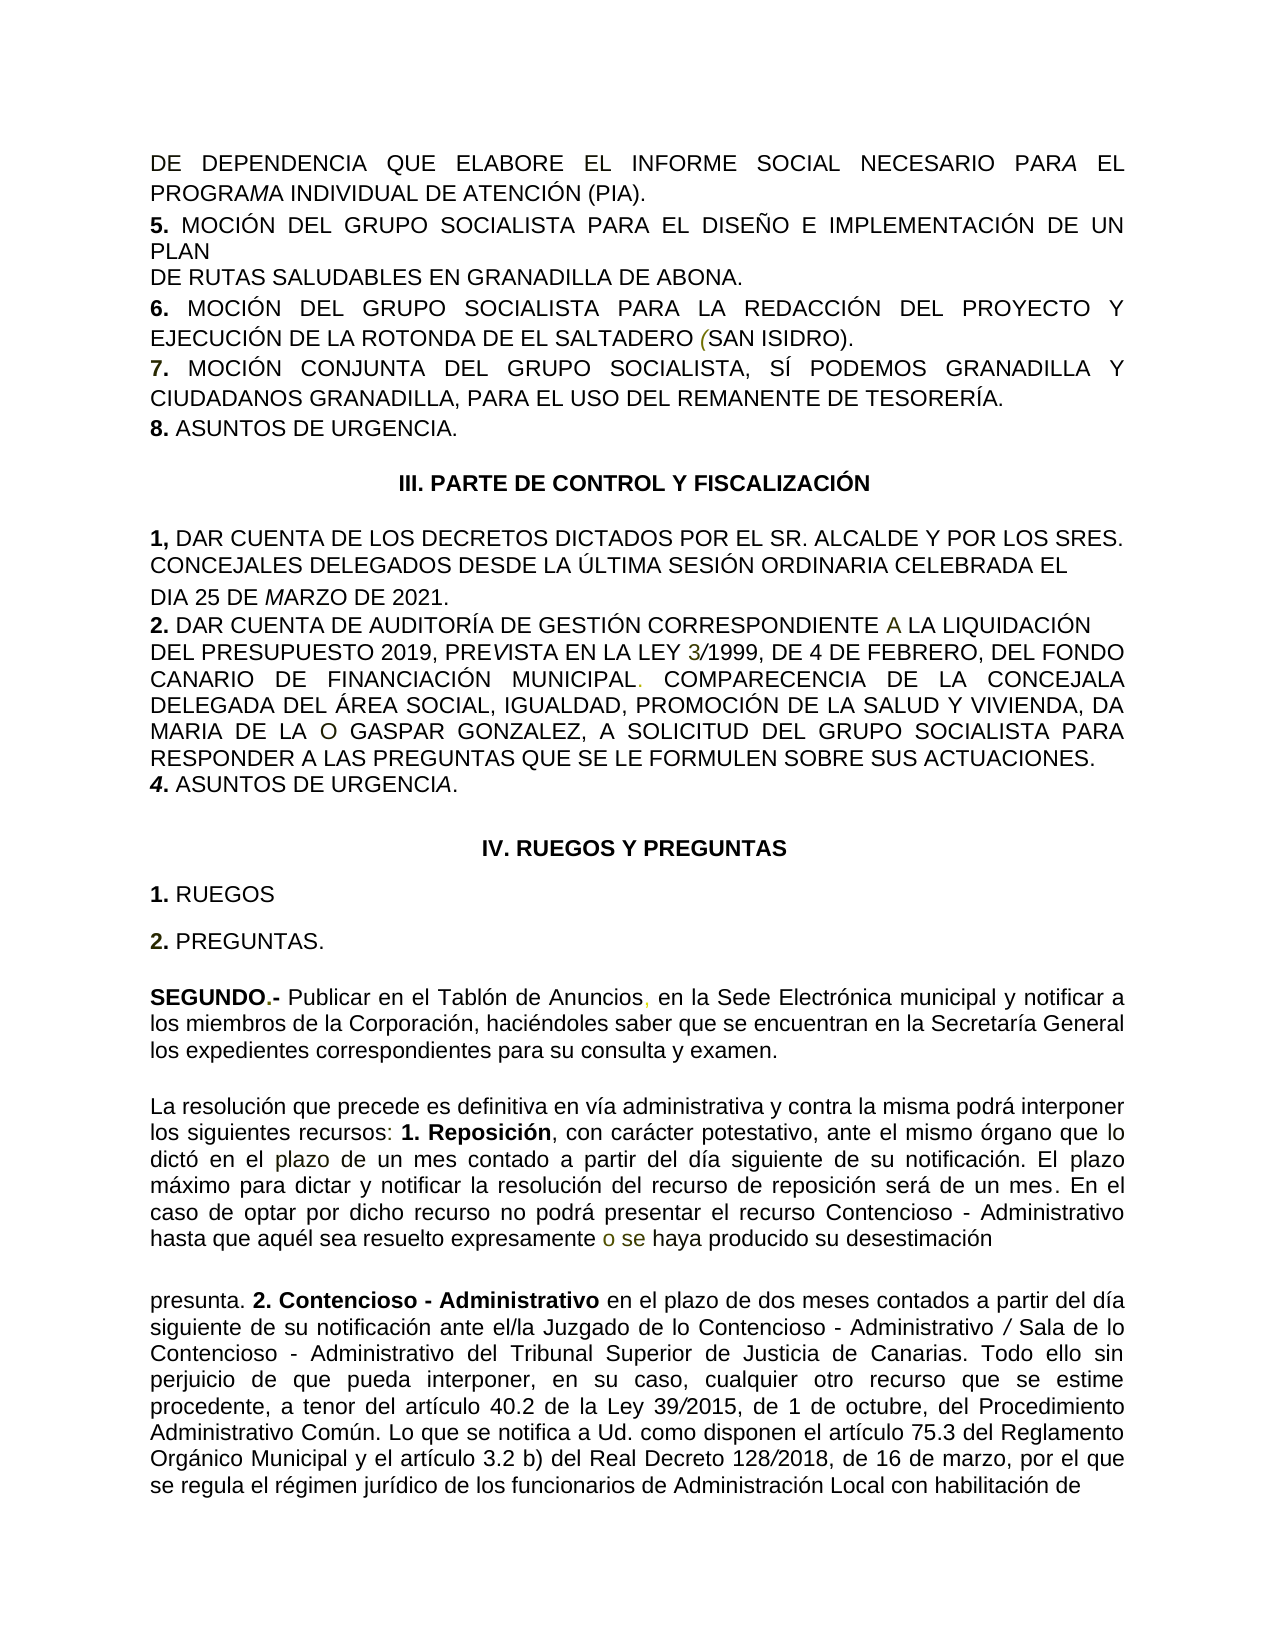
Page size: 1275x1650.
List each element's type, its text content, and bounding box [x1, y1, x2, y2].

text 7. MOCIÓN CONJUNTA DEL GRUPO SOCIALISTA, SÍ PODEMOS GRANADILLA Y CIUDADANOS GRANADILLA, PARA EL USO DEL REMANENTE DE TESORERÍA. [150, 355, 1125, 411]
text presunta. 2. Contencioso - Administrativo en el plazo de dos meses contados a partir del día siguiente de su notificación ante el/la Juzgado de lo Contencioso - Administrativo / Sala de lo Contencioso - Administrativo del Tribunal Superior de Justicia de Canarias. Todo ello sin perjuicio de que pueda interponer, en su caso, cualquier otro recurso que se estime procedente, a tenor del artículo 40.2 de la Ley 39/2015, de 1 de octubre, del Procedimiento Administrativo Común. Lo que se notifica a Ud. como disponen el artículo 75.3 del Reglamento Orgánico Municipal y el artículo 3.2 b) del Real Decreto 128/2018, de 16 de marzo, por el que se regula el régimen jurídico de los funcionarios de Administración Local con habilitación de [150, 1287, 1125, 1498]
text 8. ASUNTOS DE URGENCIA. [150, 415, 1125, 442]
text 6. MOCIÓN DEL GRUPO SOCIALISTA PARA LA REDACCIÓN DEL PROYECTO Y EJECUCIÓN DE LA ROTONDA DE EL SALTADERO (SAN ISIDRO). [150, 294, 1125, 351]
text 2. PREGUNTAS. [150, 928, 1125, 954]
text 1, DAR CUENTA DE LOS DECRETOS DICTADOS POR EL SR. ALCALDE Y POR LOS SRES. [150, 525, 1125, 552]
text La resolución que precede es definitiva en vía administrativa y contra la misma podrá interponer los siguientes recursos: 1. Reposición, con carácter potestativo, ante el mismo órgano que lo dictó en el plazo de un mes contado a partir del día siguiente de su notificación. El plazo máximo para dictar y notificar la resolución del recurso de reposición será de un mes. En el caso de optar por dicho recurso no podrá presentar el recurso Contencioso - Administrativo hasta que aquél sea resuelto expresamente o se haya producido su desestimación [150, 1093, 1125, 1251]
text DE DEPENDENCIA QUE ELABORE EL INFORME SOCIAL NECESARIO PARA EL PROGRAMA INDIVIDUAL DE ATENCIÓN (PIA). [150, 150, 1125, 207]
text 4. ASUNTOS DE URGENCIA. [150, 771, 1125, 797]
text DE RUTAS SALUDABLES EN GRANADILLA DE ABONA. [150, 264, 1125, 291]
text CONCEJALES DELEGADOS DESDE LA ÚLTIMA SESIÓN ORDINARIA CELEBRADA EL [150, 552, 1125, 578]
text DIA 25 DE MARZO DE 2021. [150, 583, 1125, 610]
text DEL PRESUPUESTO 2019, PREVISTA EN LA LEY 3/1999, DE 4 DE FEBRERO, DEL FONDO CANARIO DE FINANCIACIÓN MUNICIPAL. COMPARECENCIA DE LA CONCEJALA DELEGADA DEL ÁREA SOCIAL, IGUALDAD, PROMOCIÓN DE LA SALUD Y VIVIENDA, DA MARIA DE LA O GASPAR GONZALEZ, A SOLICITUD DEL GRUPO SOCIALISTA PARA RESPONDER A LAS PREGUNTAS QUE SE LE FORMULEN SOBRE SUS ACTUACIONES. [150, 639, 1125, 771]
text SEGUNDO.- Publicar en el Tablón de Anuncios, en la Sede Electrónica municipal y notificar a los miembros de la Corporación, haciéndoles saber que se encuentran en la Secretaría General los expedientes correspondientes para su consulta y examen. [150, 984, 1125, 1063]
text III. PARTE DE CONTROL Y FISCALIZACIÓN [150, 469, 1125, 496]
text 2. DAR CUENTA DE AUDITORÍA DE GESTIÓN CORRESPONDIENTE A LA LIQUIDACIÓN [150, 612, 1125, 638]
text IV. RUEGOS Y PREGUNTAS [150, 835, 1125, 862]
text 5. MOCIÓN DEL GRUPO SOCIALISTA PARA EL DISEÑO E IMPLEMENTACIÓN DE UN PLAN [150, 212, 1125, 264]
text 1. RUEGOS [150, 881, 1125, 908]
